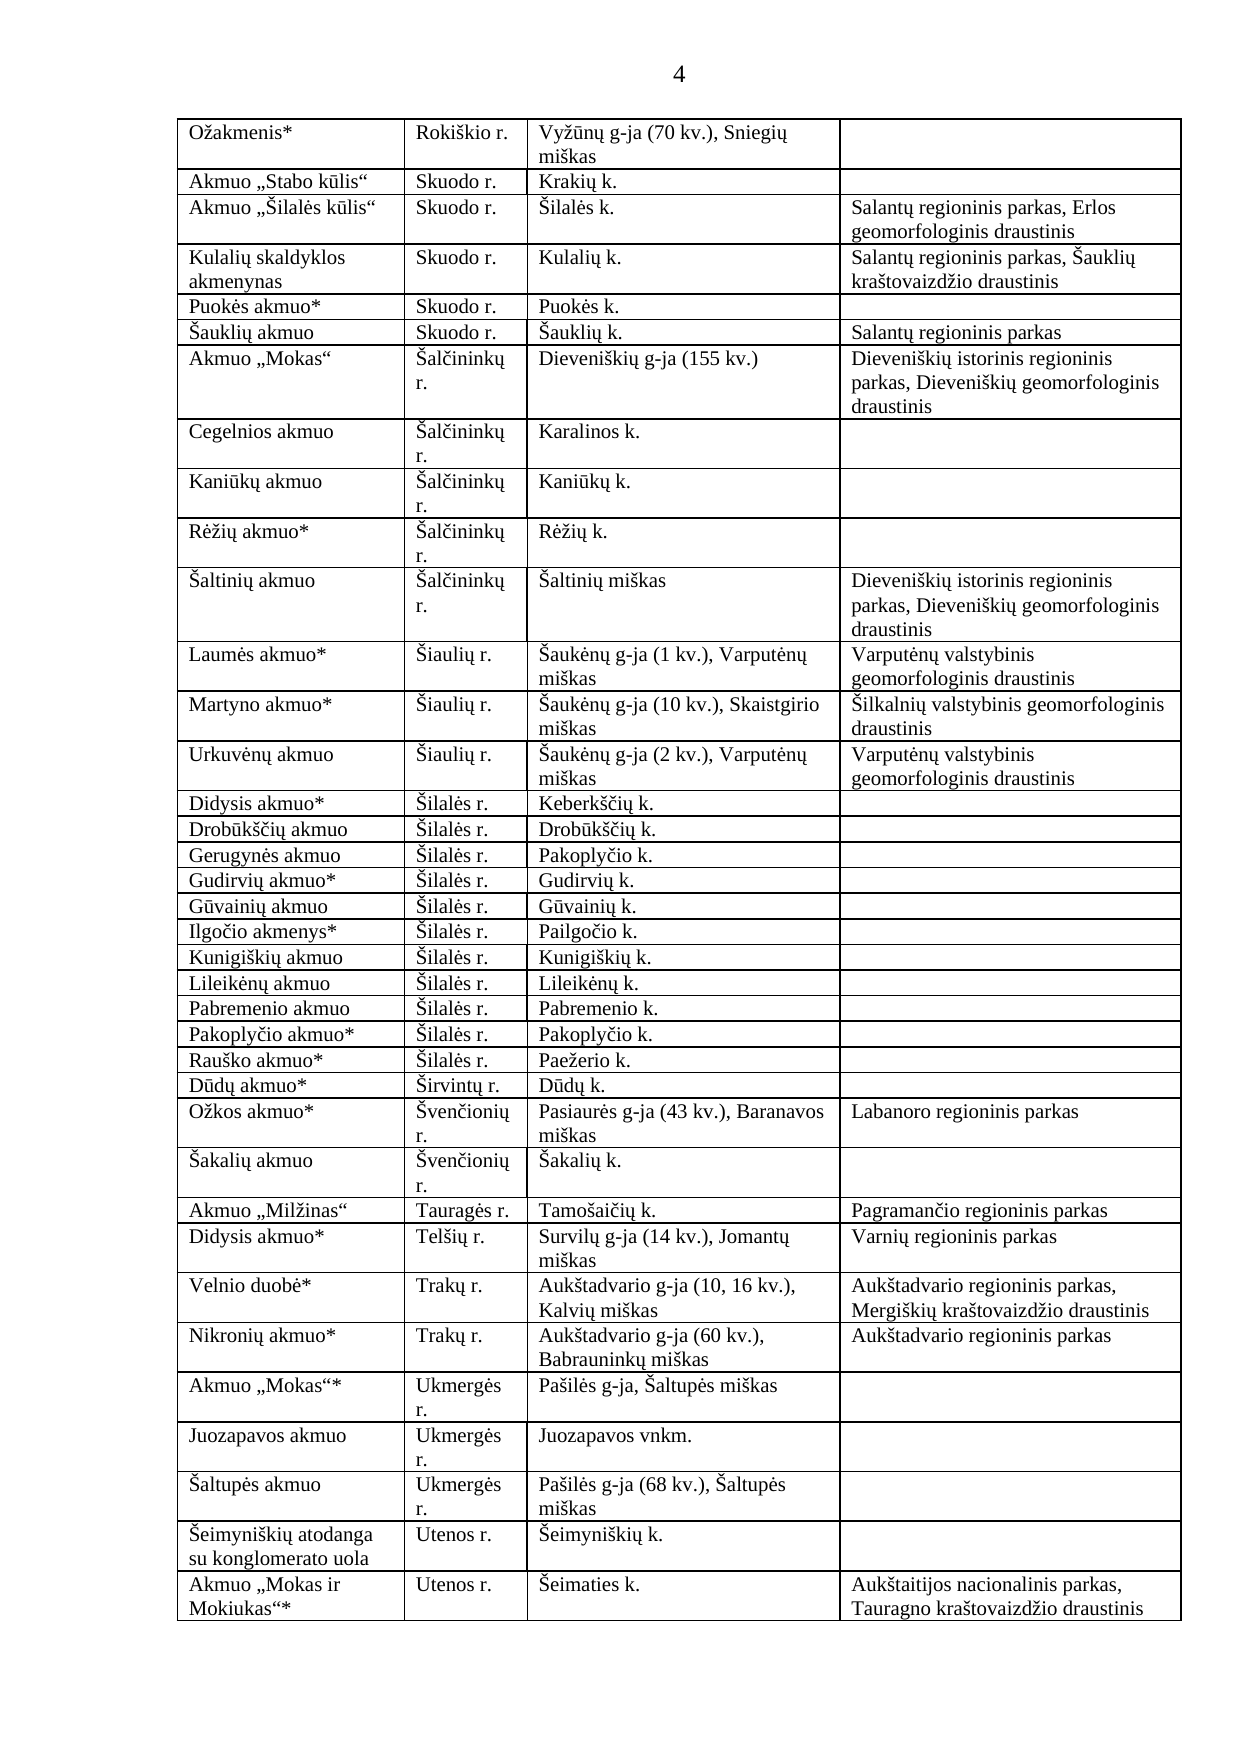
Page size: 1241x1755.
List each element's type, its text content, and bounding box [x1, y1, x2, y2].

table_cell Šiaulių r. [405, 692, 527, 740]
table_cell Rėžių akmuo* [178, 519, 404, 567]
table_cell Širvintų r. [405, 1073, 527, 1097]
table_cell Šaltinių miškas [528, 568, 839, 641]
table_cell Kulalių k. [528, 245, 839, 293]
table_cell Gūvainių akmuo [178, 894, 404, 918]
table_cell Šilalės r. [405, 1022, 527, 1046]
table_cell Drobūkščių k. [528, 817, 839, 841]
table_cell [841, 1022, 1180, 1046]
table_cell Pailgočio k. [528, 920, 839, 943]
table_cell Dieveniškių istorinis regioninis parkas, Dieveniškių geomorfologinis draustinis [841, 568, 1180, 641]
table_cell Šeimaties k. [528, 1572, 839, 1620]
table_cell Pasiaurės g-ja (43 kv.), Baranavos miškas [528, 1099, 839, 1147]
table_cell Šaltupės akmuo [178, 1472, 404, 1520]
table_cell Gudirvių akmuo* [178, 868, 404, 892]
table_cell Šilalės r. [405, 920, 527, 943]
table_cell Šilkalnių valstybinis geomorfologinis draustinis [841, 692, 1180, 740]
table_cell Gūvainių k. [528, 894, 839, 918]
table_cell Trakų r. [405, 1323, 527, 1371]
table_cell [841, 996, 1180, 1020]
table_cell [841, 519, 1180, 567]
table_cell Šilalės r. [405, 868, 527, 892]
table_cell Utenos r. [405, 1572, 527, 1620]
table_cell Krakių k. [528, 170, 839, 193]
table_cell Šalčininkų r. [405, 469, 526, 517]
table_cell Tauragės r. [405, 1198, 527, 1222]
table_cell Šilalės k. [528, 195, 839, 243]
table_cell Akmuo „Šilalės kūlis“ [178, 195, 404, 243]
table_cell Šeimyniškių atodanga su konglomerato uola [178, 1522, 404, 1570]
table_cell Survilų g-ja (14 kv.), Jomantų miškas [528, 1224, 839, 1272]
table_cell Didysis akmuo* [178, 1224, 404, 1272]
table_cell Telšių r. [405, 1224, 527, 1272]
table_cell Nikronių akmuo* [178, 1323, 404, 1371]
table_cell Akmuo „Stabo kūlis“ [178, 170, 404, 193]
table_cell Gerugynės akmuo [178, 843, 404, 867]
table_cell Skuodo r. [405, 170, 526, 193]
table_cell [841, 894, 1180, 918]
table_cell [841, 1373, 1180, 1421]
table_cell Ukmergės r. [405, 1472, 526, 1520]
table_cell [841, 791, 1180, 815]
table_cell Šilalės r. [405, 894, 526, 918]
table_cell Ožakmenis* [178, 120, 404, 168]
table_cell Šaltinių akmuo [178, 568, 404, 641]
table_cell Puokės k. [528, 295, 839, 318]
table_cell Akmuo „Milžinas“ [178, 1198, 404, 1222]
table_cell Šeimyniškių k. [528, 1522, 839, 1570]
table_cell Ilgočio akmenys* [178, 920, 404, 943]
table_cell [841, 971, 1180, 995]
table_cell Didysis akmuo* [178, 791, 404, 815]
table_cell Šilalės r. [405, 817, 526, 841]
table_cell Skuodo r. [405, 195, 527, 243]
table_cell [841, 920, 1180, 943]
table_cell Šaukėnų g-ja (2 kv.), Varputėnų miškas [528, 742, 839, 790]
table_cell Kunigiškių akmuo [178, 945, 404, 969]
table_cell Šilalės r. [405, 791, 527, 815]
table_cell Šilalės r. [405, 843, 526, 867]
table_cell Šiaulių r. [405, 642, 527, 690]
table_cell Salantų regioninis parkas, Šauklių kraštovaizdžio draustinis [841, 245, 1180, 293]
table_cell Skuodo r. [405, 320, 526, 344]
table_cell Ožkos akmuo* [178, 1099, 404, 1147]
table_cell Šilalės r. [405, 1048, 527, 1072]
table_cell Šauklių k. [528, 320, 839, 344]
table_cell Dūdų k. [528, 1073, 839, 1097]
table_cell Šiaulių r. [405, 742, 526, 790]
table_cell Gudirvių k. [528, 868, 839, 892]
table_cell Lileikėnų k. [528, 971, 839, 995]
table_cell Šauklių akmuo [178, 320, 404, 344]
table_cell [841, 945, 1180, 969]
table_cell Pašilės g-ja (68 kv.), Šaltupės miškas [528, 1472, 839, 1520]
table_cell [841, 1048, 1180, 1072]
table_cell Šaukėnų g-ja (1 kv.), Varputėnų miškas [528, 642, 839, 690]
table_cell [841, 170, 1180, 193]
table_cell Dieveniškių istorinis regioninis parkas, Dieveniškių geomorfologinis draustinis [841, 346, 1180, 418]
table_cell Šakalių akmuo [178, 1148, 404, 1197]
table_cell [841, 120, 1180, 168]
table_cell Lileikėnų akmuo [178, 971, 404, 995]
table_cell Aukštadvario regioninis parkas, Mergiškių kraštovaizdžio draustinis [841, 1273, 1180, 1322]
table_cell Drobūkščių akmuo [178, 817, 404, 841]
table_cell Akmuo „Mokas“* [178, 1373, 404, 1421]
table_cell Juozapavos vnkm. [528, 1423, 839, 1471]
table_cell Salantų regioninis parkas [841, 320, 1180, 344]
table_cell Pabremenio k. [528, 996, 839, 1020]
table_cell Šalčininkų r. [405, 346, 526, 418]
table_cell Trakų r. [405, 1273, 527, 1322]
table_cell Rokiškio r. [405, 120, 527, 168]
table_cell [841, 469, 1180, 517]
table_cell Pakoplyčio k. [528, 843, 839, 867]
table_cell Šalčininkų r. [405, 568, 526, 641]
table_cell Skuodo r. [405, 295, 527, 318]
table_cell Šakalių k. [528, 1148, 839, 1197]
table_cell Paežerio k. [528, 1048, 839, 1072]
table_cell [841, 868, 1180, 892]
table_cell Cegelnios akmuo [178, 420, 404, 467]
table_cell Puokės akmuo* [178, 295, 404, 318]
table_cell Pakoplyčio k. [528, 1022, 839, 1046]
table_cell Aukštaitijos nacionalinis parkas, Tauragno kraštovaizdžio draustinis [841, 1572, 1180, 1620]
table_cell [841, 420, 1180, 467]
table_cell Rauško akmuo* [178, 1048, 404, 1072]
table_cell Šilalės r. [405, 971, 526, 995]
table_cell Dūdų akmuo* [178, 1073, 404, 1097]
table_cell Utenos r. [405, 1522, 526, 1570]
table_cell Kulalių skaldyklos akmenynas [178, 245, 404, 293]
table_cell Martyno akmuo* [178, 692, 404, 740]
table_cell Varputėnų valstybinis geomorfologinis draustinis [841, 742, 1180, 790]
table_cell Karalinos k. [528, 420, 839, 467]
table_cell Juozapavos akmuo [178, 1423, 404, 1471]
table_cell Šaukėnų g-ja (10 kv.), Skaistgirio miškas [528, 692, 839, 740]
table_cell Varnių regioninis parkas [841, 1224, 1180, 1272]
table_cell [841, 295, 1180, 318]
table_cell Kaniūkų k. [528, 469, 839, 517]
table_cell Ukmergės r. [405, 1373, 527, 1421]
table_cell Akmuo „Mokas ir Mokiukas“* [178, 1572, 404, 1620]
table_cell Pašilės g-ja, Šaltupės miškas [528, 1373, 839, 1421]
table_cell Šilalės r. [405, 945, 526, 969]
table_cell [841, 817, 1180, 841]
table_cell Švenčionių r. [405, 1099, 527, 1147]
table_cell [841, 1148, 1180, 1197]
table_cell Šalčininkų r. [405, 420, 526, 467]
table_cell Tamošaičių k. [528, 1198, 839, 1222]
table_cell Švenčionių r. [405, 1148, 526, 1197]
table_cell Aukštadvario regioninis parkas [841, 1323, 1180, 1371]
table_cell Ukmergės r. [405, 1423, 526, 1471]
table_cell Pabremenio akmuo [178, 996, 404, 1020]
table_cell Skuodo r. [405, 245, 527, 293]
table_cell Laumės akmuo* [178, 642, 404, 690]
table_cell Dieveniškių g-ja (155 kv.) [528, 346, 839, 418]
table_cell Šilalės r. [405, 996, 526, 1020]
table_cell Urkuvėnų akmuo [178, 742, 404, 790]
table_cell [841, 1522, 1180, 1570]
table_cell Šalčininkų r. [405, 519, 527, 567]
table_cell Pakoplyčio akmuo* [178, 1022, 404, 1046]
table_cell Keberkščių k. [528, 791, 839, 815]
table_cell Salantų regioninis parkas, Erlos geomorfologinis draustinis [841, 195, 1180, 243]
table_cell Vyžūnų g-ja (70 kv.), Sniegių miškas [528, 120, 839, 168]
table_cell [841, 1423, 1180, 1471]
table_cell [841, 1472, 1180, 1520]
table_cell [841, 843, 1180, 867]
table_cell Velnio duobė* [178, 1273, 404, 1322]
table_cell Aukštadvario g-ja (10, 16 kv.), Kalvių miškas [528, 1273, 839, 1322]
table_cell Pagramančio regioninis parkas [841, 1198, 1180, 1222]
table_cell Rėžių k. [528, 519, 839, 567]
table_cell [841, 1073, 1180, 1097]
table_cell Aukštadvario g-ja (60 kv.), Babrauninkų miškas [528, 1323, 839, 1371]
table_cell Kunigiškių k. [528, 945, 839, 969]
table_cell Varputėnų valstybinis geomorfologinis draustinis [841, 642, 1180, 690]
table_cell Labanoro regioninis parkas [841, 1099, 1180, 1147]
table_cell Akmuo „Mokas“ [178, 346, 404, 418]
table_cell Kaniūkų akmuo [178, 469, 404, 517]
